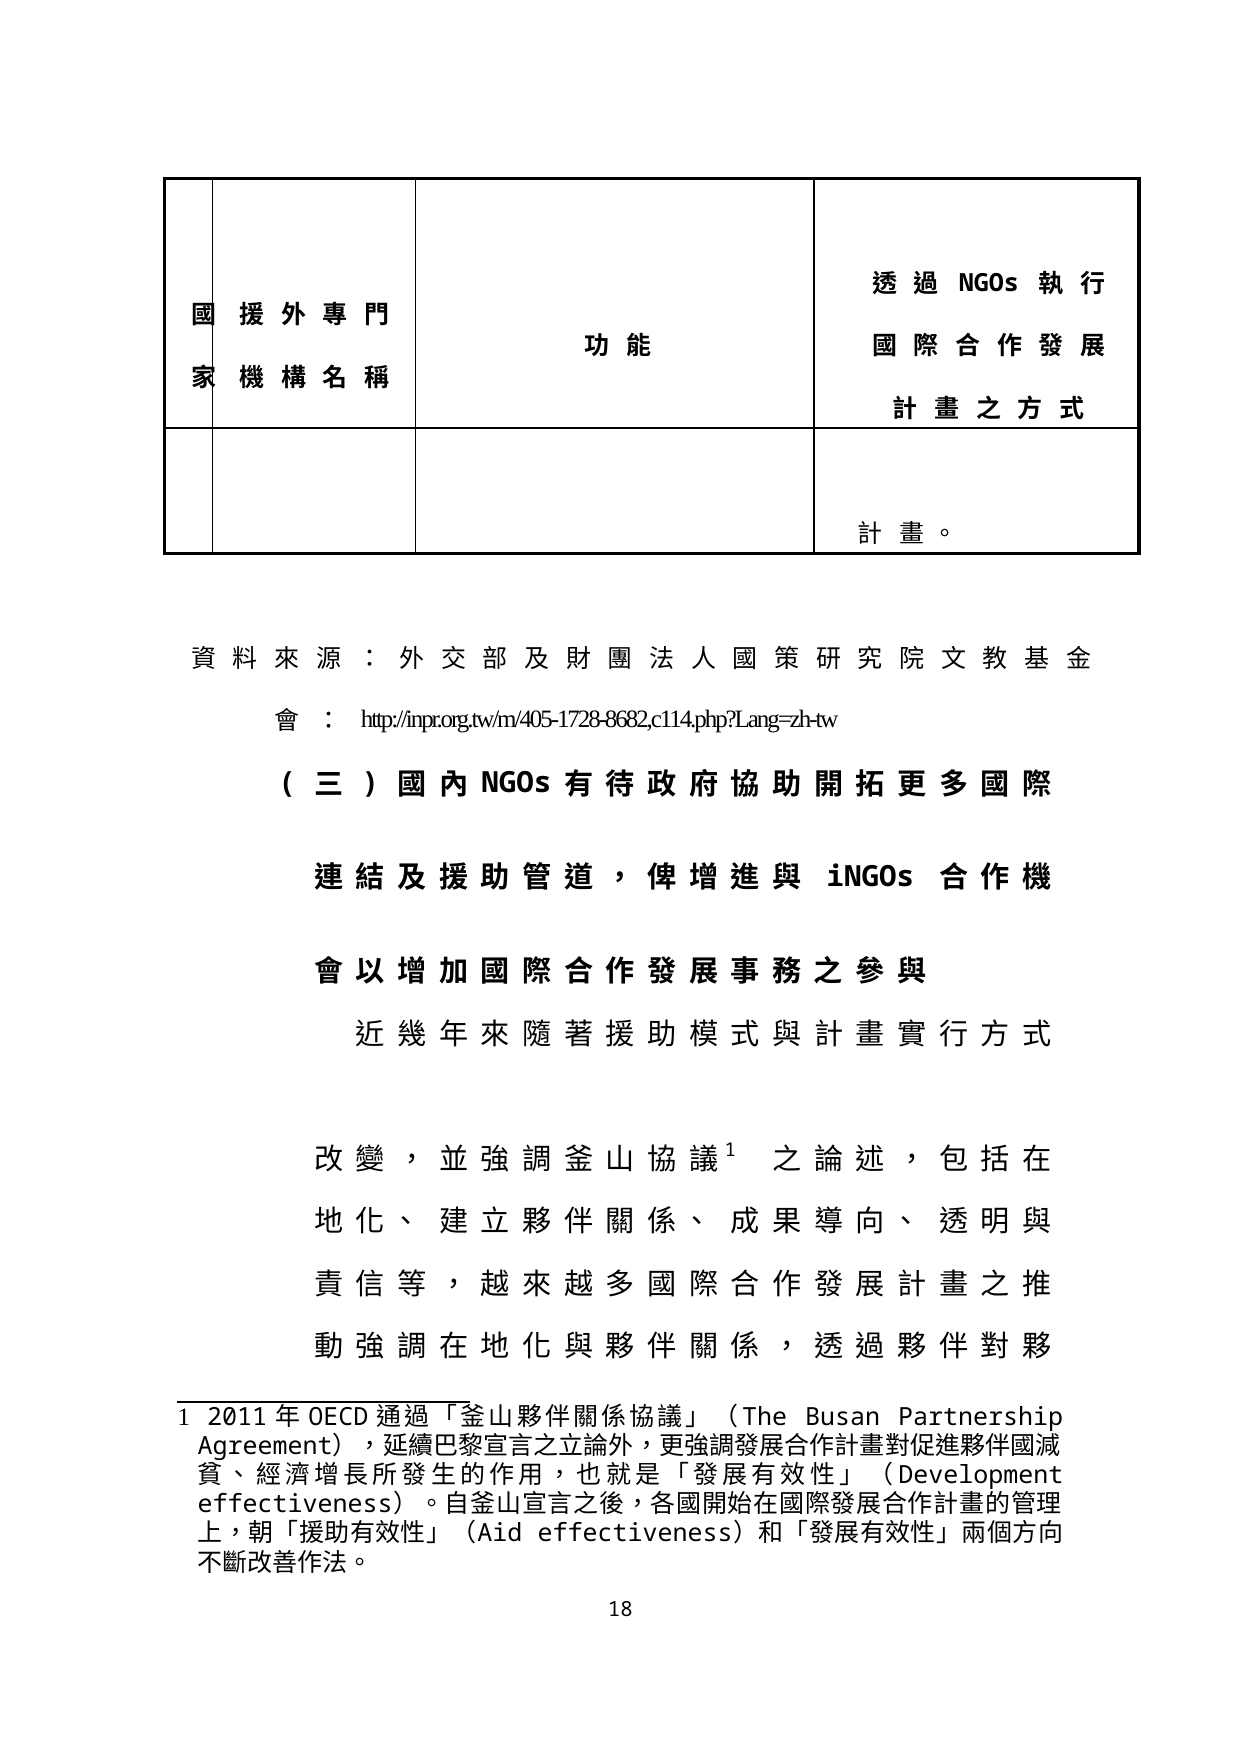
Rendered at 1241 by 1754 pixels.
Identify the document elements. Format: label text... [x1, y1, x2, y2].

table_header 透過NGOs執行國際合作發展計畫之方式 [815, 180, 1137, 427]
text 2011年OECD通過「釜山夥伴關係協議」（The Busan Partnership Agreement），延續巴黎宣言之立論外，更強調發展合作計畫對促進夥伴國減貧、經濟增長所發生的作用，也就是「發展有效性」（Development effectiveness）。自釜山宣言之後，各國開始在國際發展合作計畫的管理上，朝「援助有效性」（Aid effectiveness）和「發展有效性」兩個方向不斷改善作法。 [177, 1402, 1063, 1577]
table_cell 我國 [166, 429, 212, 552]
text (三)國內NGOs有待政府協助開拓更多國際連結及援助管道，俾增進與iNGOs合作機會以增加國際合作發展事務之參與 [242, 740, 1058, 990]
table_header 功能 [416, 180, 813, 427]
table_header 國家 [166, 180, 212, 427]
text 近幾年來隨著援助模式與計畫實行方式改變，並強調釜山協議之論述，包括在地化、建立夥伴關係、成果導向、透明與責信等，越來越多國際合作發展計畫之推動強調在地化與夥伴關係，透過夥伴對夥 [271, 990, 1058, 1365]
table_header 援外專門機構名稱 [213, 180, 415, 427]
table_cell [416, 429, 813, 552]
table_cell 計畫。 [815, 429, 1137, 552]
text 資料來源：外交部及財團法人國策研究院文教基金會：http://inpr.org.tw/m/405-1728-8682,c114.php?Lang=zh-tw [153, 615, 1117, 740]
table_cell 外交部於89年成立「非政府組織國際事務會」 [213, 429, 415, 552]
